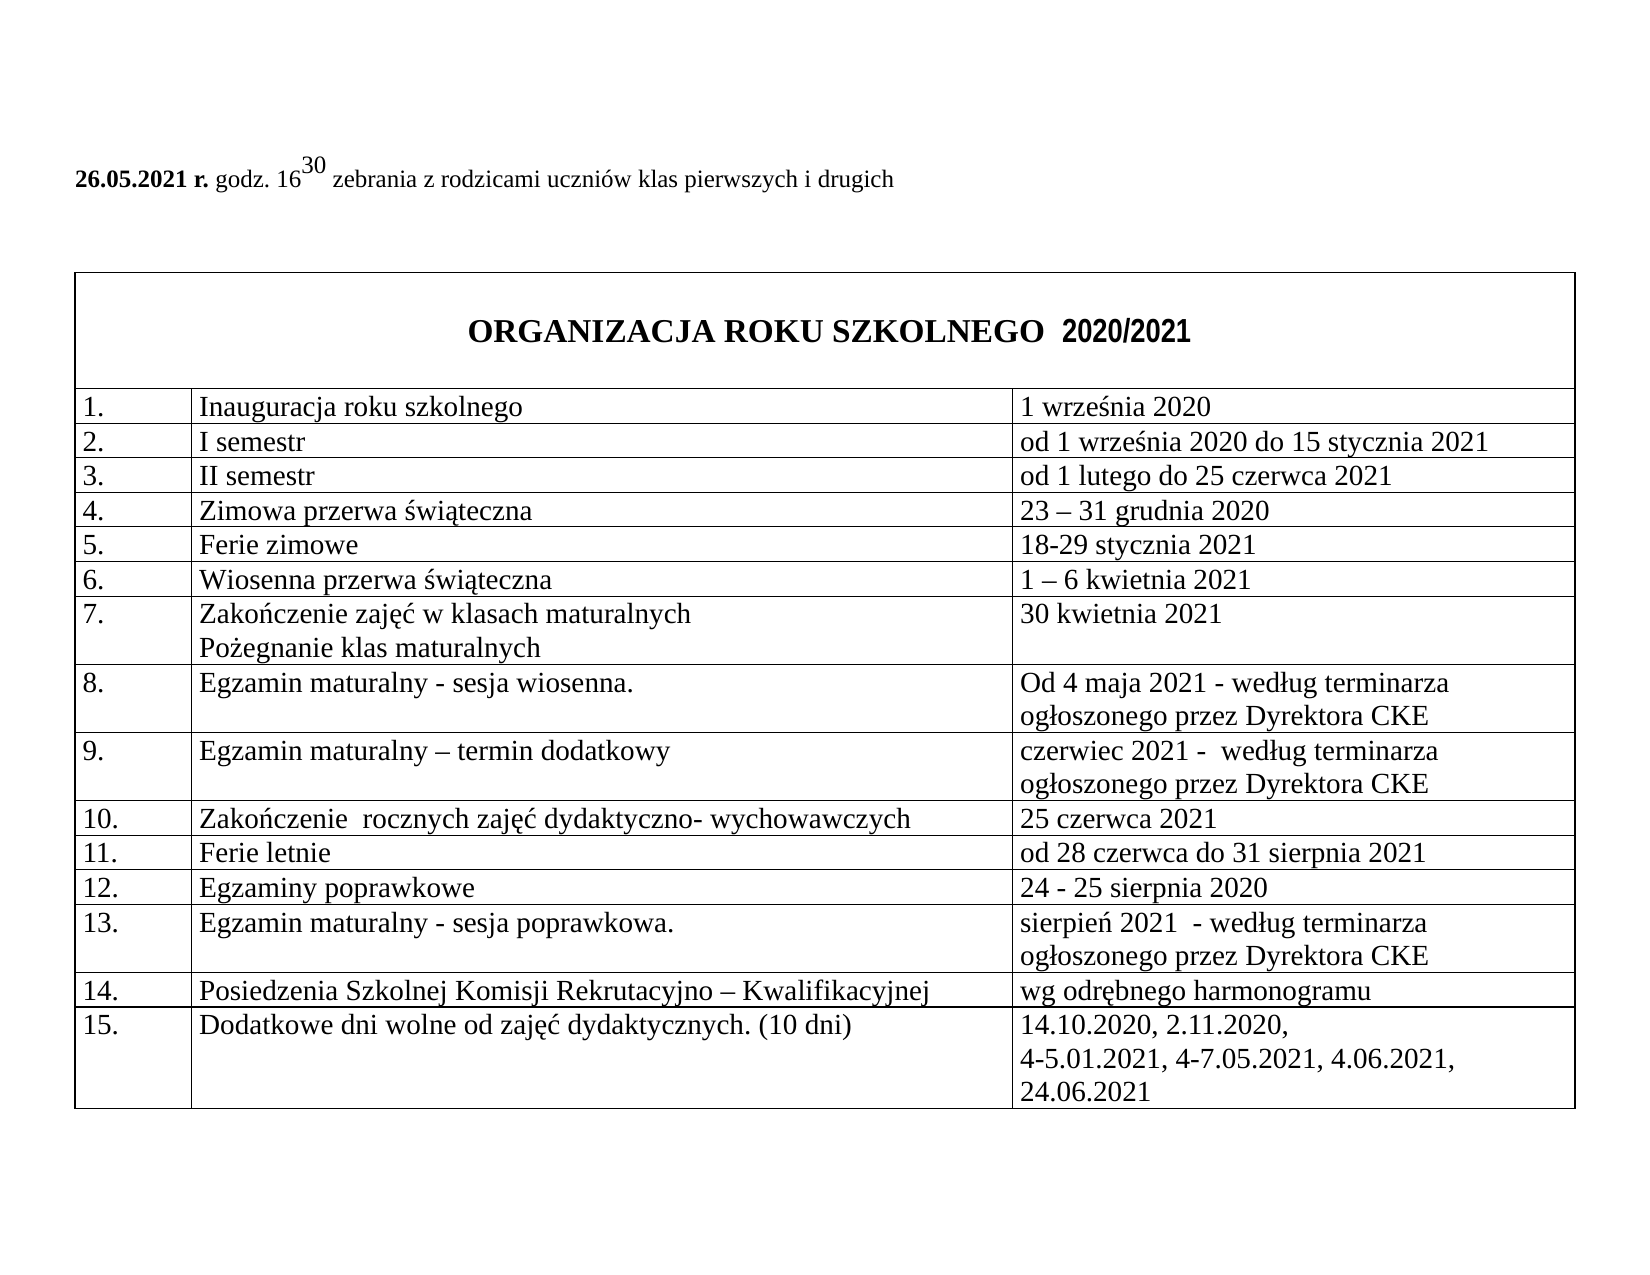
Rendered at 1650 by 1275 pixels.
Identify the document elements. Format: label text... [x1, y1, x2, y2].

table_cell 3. [76, 458, 191, 492]
table_cell 24 - 25 sierpnia 2020 [1013, 870, 1574, 904]
table_cell 14.10.2020, 2.11.2020, 4-5.01.2021, 4-7.05.2021, 4.06.2021, 24.06.2021 [1013, 1008, 1574, 1108]
table_cell od 1 lutego do 25 czerwca 2021 [1013, 458, 1574, 492]
table_cell 8. [76, 665, 191, 732]
table_cell od 1 września 2020 do 15 stycznia 2021 [1013, 424, 1574, 457]
table_cell 1 września 2020 [1013, 389, 1574, 423]
table_cell 15. [76, 1008, 191, 1108]
table_cell czerwiec 2021 - według terminarza ogłoszonego przez Dyrektora CKE [1013, 733, 1574, 800]
table_cell 6. [76, 562, 191, 596]
table_cell Egzamin maturalny - sesja wiosenna. [192, 665, 1012, 732]
table_cell 30 kwietnia 2021 [1013, 597, 1574, 664]
table_cell Egzamin maturalny – termin dodatkowy [192, 733, 1012, 800]
table_cell Egzamin maturalny - sesja poprawkowa. [192, 905, 1012, 972]
table_cell 14. [76, 973, 191, 1006]
table_cell Zakończenie zajęć w klasach maturalnych Pożegnanie klas maturalnych [192, 597, 1012, 664]
table_cell Zimowa przerwa świąteczna [192, 493, 1012, 526]
table_cell Od 4 maja 2021 - według terminarza ogłoszonego przez Dyrektora CKE [1013, 665, 1574, 732]
table_cell Dodatkowe dni wolne od zajęć dydaktycznych. (10 dni) [192, 1008, 1012, 1108]
table_cell 10. [76, 801, 191, 834]
table_cell 25 czerwca 2021 [1013, 801, 1574, 834]
table_cell 2. [76, 424, 191, 457]
table_header ORGANIZACJA ROKU SZKOLNEGO 2020/2021 [76, 273, 1574, 388]
table_cell Zakończenie rocznych zajęć dydaktyczno- wychowawczych [192, 801, 1012, 834]
table_cell 5. [76, 527, 191, 561]
table_cell od 28 czerwca do 31 sierpnia 2021 [1013, 836, 1574, 869]
table_cell Ferie zimowe [192, 527, 1012, 561]
table_cell 1. [76, 389, 191, 423]
table_cell 23 – 31 grudnia 2020 [1013, 493, 1574, 526]
table_cell Egzaminy poprawkowe [192, 870, 1012, 904]
table_cell 7. [76, 597, 191, 664]
table_cell 9. [76, 733, 191, 800]
table_cell Posiedzenia Szkolnej Komisji Rekrutacyjno – Kwalifikacyjnej [192, 973, 1012, 1006]
table_cell 12. [76, 870, 191, 904]
table_cell 1 – 6 kwietnia 2021 [1013, 562, 1574, 596]
table_cell Inauguracja roku szkolnego [192, 389, 1012, 423]
table_cell 18-29 stycznia 2021 [1013, 527, 1574, 561]
table_cell 13. [76, 905, 191, 972]
table_cell wg odrębnego harmonogramu [1013, 973, 1574, 1006]
table_cell sierpień 2021 - według terminarza ogłoszonego przez Dyrektora CKE [1013, 905, 1574, 972]
table_cell II semestr [192, 458, 1012, 492]
table_cell I semestr [192, 424, 1012, 457]
table_cell Wiosenna przerwa świąteczna [192, 562, 1012, 596]
table_cell 11. [76, 836, 191, 869]
table_cell Ferie letnie [192, 836, 1012, 869]
table_cell 4. [76, 493, 191, 526]
text 26.05.2021 r. godz. 1630 zebrania z rodzicami uczniów klas pierwszych i drugich [75, 150, 1575, 193]
